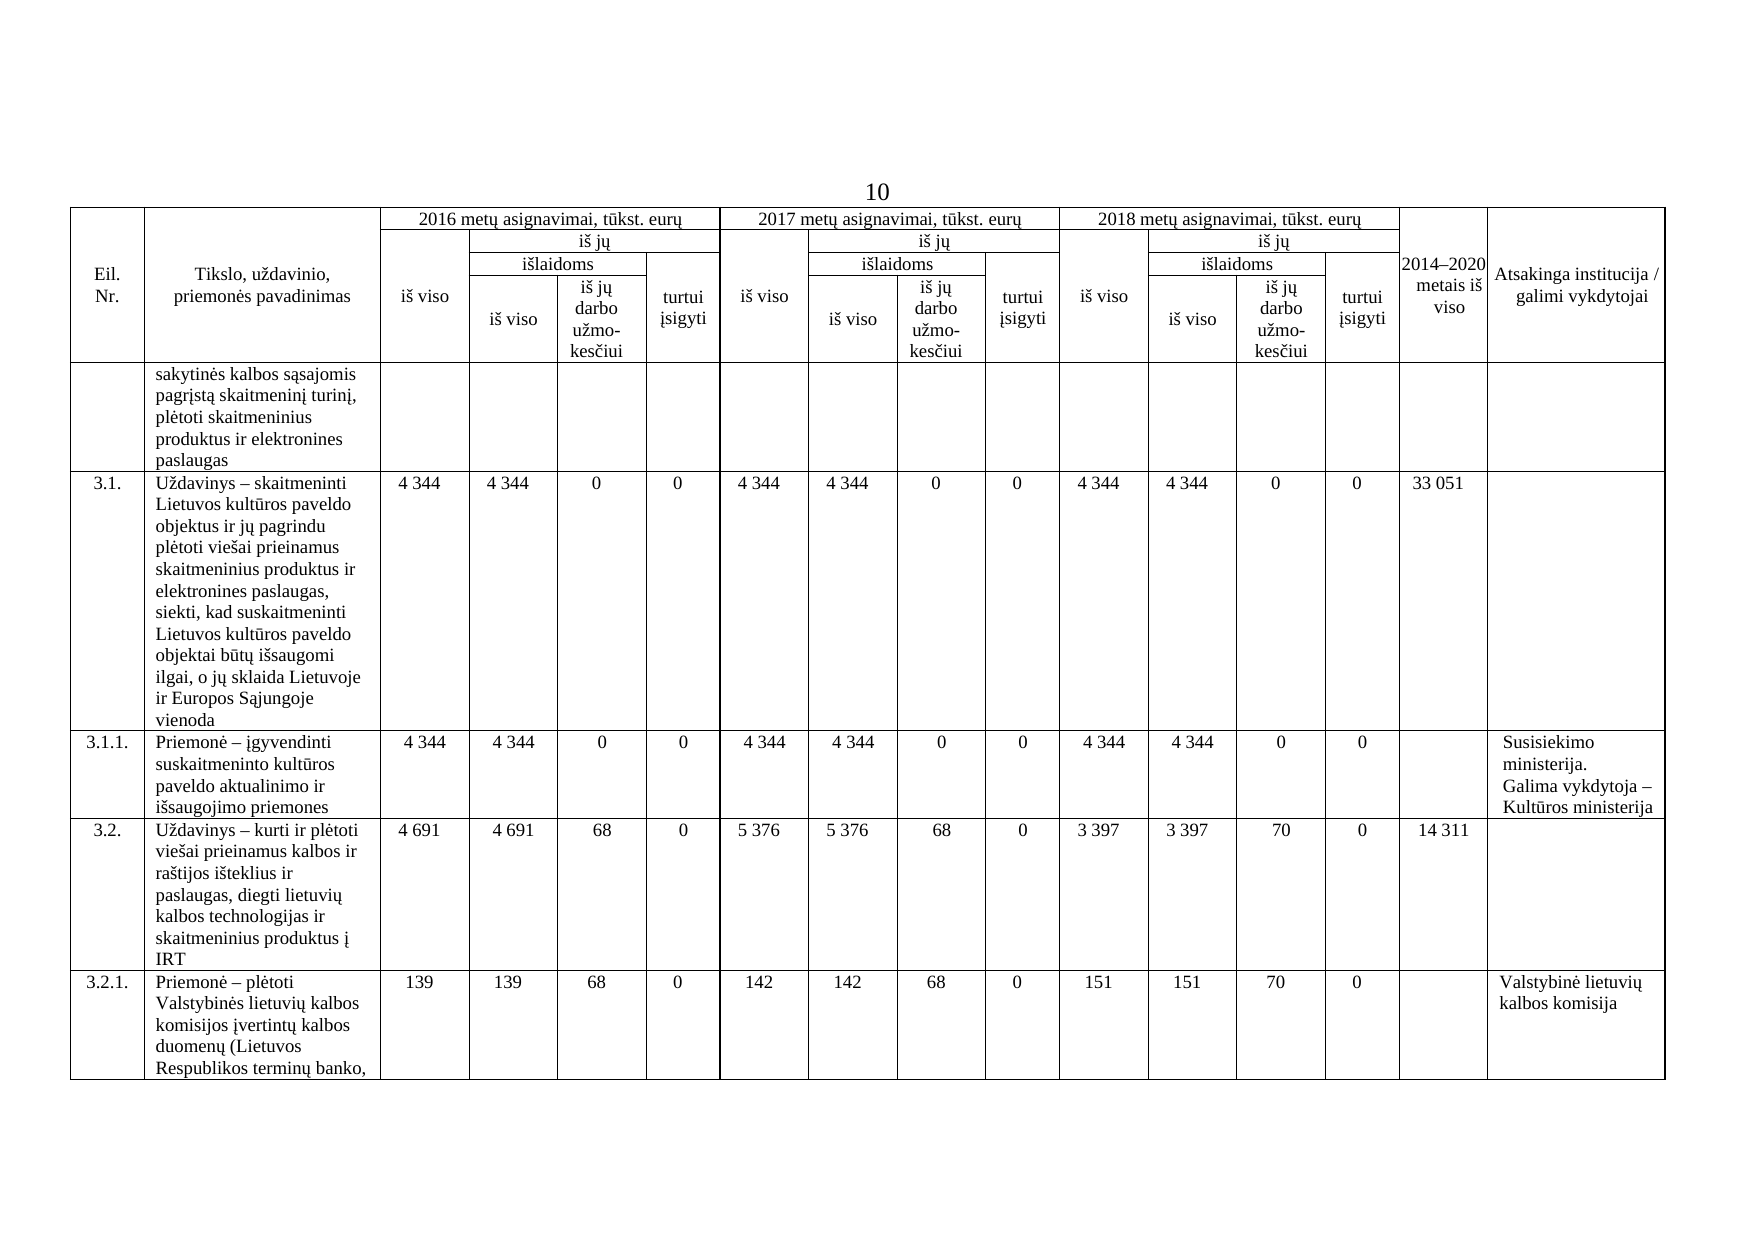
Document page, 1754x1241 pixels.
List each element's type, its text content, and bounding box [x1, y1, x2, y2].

table_header 2016 metų asignavimai, tūkst. eurų [381, 208, 719, 229]
table_cell 0 [558, 731, 646, 818]
table_cell 3.1.1. [71, 731, 144, 818]
table_cell 70 [1237, 819, 1325, 970]
table_cell 3.1. [71, 472, 144, 730]
table_cell 4 344 [470, 731, 557, 818]
table_cell 0 [1326, 819, 1399, 970]
table_cell 4 344 [470, 472, 557, 730]
table_cell 4 344 [381, 472, 469, 730]
table_cell 5 376 [809, 819, 897, 970]
table_cell Priemonė – plėtoti Valstybinės lietuvių kalbos komisijos įvertintų kalbos duomenų (Lietuvos Respublikos terminų banko, [145, 971, 380, 1078]
table_cell [986, 363, 1059, 471]
table_cell 3 397 [1060, 819, 1148, 970]
table_cell iš viso [1060, 230, 1148, 362]
table_cell 68 [558, 971, 646, 1078]
table_cell 0 [647, 731, 719, 818]
table_header 2017 metų asignavimai, tūkst. eurų [721, 208, 1059, 229]
table_cell turtui įsigyti [647, 253, 719, 362]
table_cell [721, 363, 808, 471]
table_cell Uždavinys – skaitmeninti Lietuvos kultūros paveldo objektus ir jų pagrindu plėtoti viešai prieinamus skaitmeninius produktus ir elektronines paslaugas, siekti, kad suskaitmeninti Lietuvos kultūros paveldo objektai būtų išsaugomi ilgai, o jų sklaida Lietuvoje ir Europos Sąjungoje vienoda [145, 472, 380, 730]
table_cell 142 [809, 971, 897, 1078]
table_cell iš viso [381, 230, 469, 362]
table_cell [1488, 472, 1664, 730]
table_cell 0 [1326, 731, 1399, 818]
table_cell 0 [647, 971, 719, 1078]
table_header Eil. Nr. [71, 208, 144, 362]
table_cell sakytinės kalbos sąsajomis pagrįstą skaitmeninį turinį, plėtoti skaitmeninius produktus ir elektronines paslaugas [145, 363, 380, 471]
table_cell iš viso [721, 230, 808, 362]
table_cell 0 [647, 472, 719, 730]
table_cell 0 [986, 819, 1059, 970]
table_cell 4 344 [1060, 731, 1148, 818]
table_cell [1237, 363, 1325, 471]
table_cell [1149, 363, 1236, 471]
table_cell [470, 363, 557, 471]
table_header 2014–2020 metais iš viso [1400, 208, 1487, 362]
table_cell 4 344 [809, 472, 897, 730]
table_cell 4 691 [381, 819, 469, 970]
table_cell 3.2. [71, 819, 144, 970]
table_cell 4 344 [1149, 472, 1236, 730]
table_cell 0 [1326, 971, 1399, 1078]
table_header Atsakinga institucija / galimi vykdytojai [1488, 208, 1664, 362]
table_cell iš jų [470, 230, 719, 252]
table_cell iš jų darbo užmo-kesčiui [558, 276, 646, 362]
table_cell 4 344 [1060, 472, 1148, 730]
table_cell 0 [986, 472, 1059, 730]
table_cell 4 344 [381, 731, 469, 818]
table_header Tikslo, uždavinio, priemonės pavadinimas [145, 208, 380, 362]
table_cell 68 [558, 819, 646, 970]
table_cell 0 [898, 731, 985, 818]
table_cell 151 [1149, 971, 1236, 1078]
table_cell [381, 363, 469, 471]
table_cell 0 [898, 472, 985, 730]
table_cell 0 [1237, 731, 1325, 818]
table_cell iš viso [809, 276, 897, 362]
table_cell 14 311 [1400, 819, 1487, 970]
table_cell iš viso [1149, 276, 1236, 362]
table_cell [71, 363, 144, 471]
table_cell turtui įsigyti [1326, 253, 1399, 362]
table_cell 0 [986, 731, 1059, 818]
table_cell išlaidoms [809, 253, 985, 274]
table_cell 70 [1237, 971, 1325, 1078]
table_cell išlaidoms [470, 253, 646, 274]
table_cell [558, 363, 646, 471]
table_cell 68 [898, 971, 985, 1078]
table_cell turtui įsigyti [986, 253, 1059, 362]
table_cell 4 344 [721, 472, 808, 730]
table_cell Priemonė – įgyvendinti suskaitmeninto kultūros paveldo aktualinimo ir išsaugojimo priemones [145, 731, 380, 818]
table_cell 0 [1326, 472, 1399, 730]
table_cell iš viso [470, 276, 557, 362]
table_cell iš jų [1149, 230, 1399, 252]
table_cell [1488, 819, 1664, 970]
table_cell Uždavinys – kurti ir plėtoti viešai prieinamus kalbos ir raštijos išteklius ir paslaugas, diegti lietuvių kalbos technologijas ir skaitmeninius produktus į IRT [145, 819, 380, 970]
table_cell [1400, 363, 1487, 471]
table_cell iš jų darbo užmo-kesčiui [1237, 276, 1325, 362]
table_cell iš jų [809, 230, 1059, 252]
table_cell [1326, 363, 1399, 471]
table_cell 139 [470, 971, 557, 1078]
table_cell [1400, 971, 1487, 1078]
table_cell 3 397 [1149, 819, 1236, 970]
table_cell 68 [898, 819, 985, 970]
table_cell iš jų darbo užmo-kesčiui [898, 276, 985, 362]
table_cell 139 [381, 971, 469, 1078]
table_cell išlaidoms [1149, 253, 1325, 274]
table_cell [1488, 363, 1664, 471]
table_cell 33 051 [1400, 472, 1487, 730]
table_cell 4 344 [809, 731, 897, 818]
table_cell 4 691 [470, 819, 557, 970]
table_cell 0 [1237, 472, 1325, 730]
table_cell 0 [647, 819, 719, 970]
table_cell [809, 363, 897, 471]
table_cell [1400, 731, 1487, 818]
table_cell 5 376 [721, 819, 808, 970]
table_cell 142 [721, 971, 808, 1078]
table_cell 151 [1060, 971, 1148, 1078]
table_cell [647, 363, 719, 471]
table_cell 0 [986, 971, 1059, 1078]
table_cell 4 344 [1149, 731, 1236, 818]
table_header 2018 metų asignavimai, tūkst. eurų [1060, 208, 1399, 229]
table_cell [1060, 363, 1148, 471]
table_cell 3.2.1. [71, 971, 144, 1078]
table_cell Susisiekimo ministerija. Galima vykdytoja – Kultūros ministerija [1488, 731, 1664, 818]
table_cell 4 344 [721, 731, 808, 818]
table_cell 0 [558, 472, 646, 730]
table_cell [898, 363, 985, 471]
table_cell Valstybinė lietuvių kalbos komisija [1488, 971, 1664, 1078]
